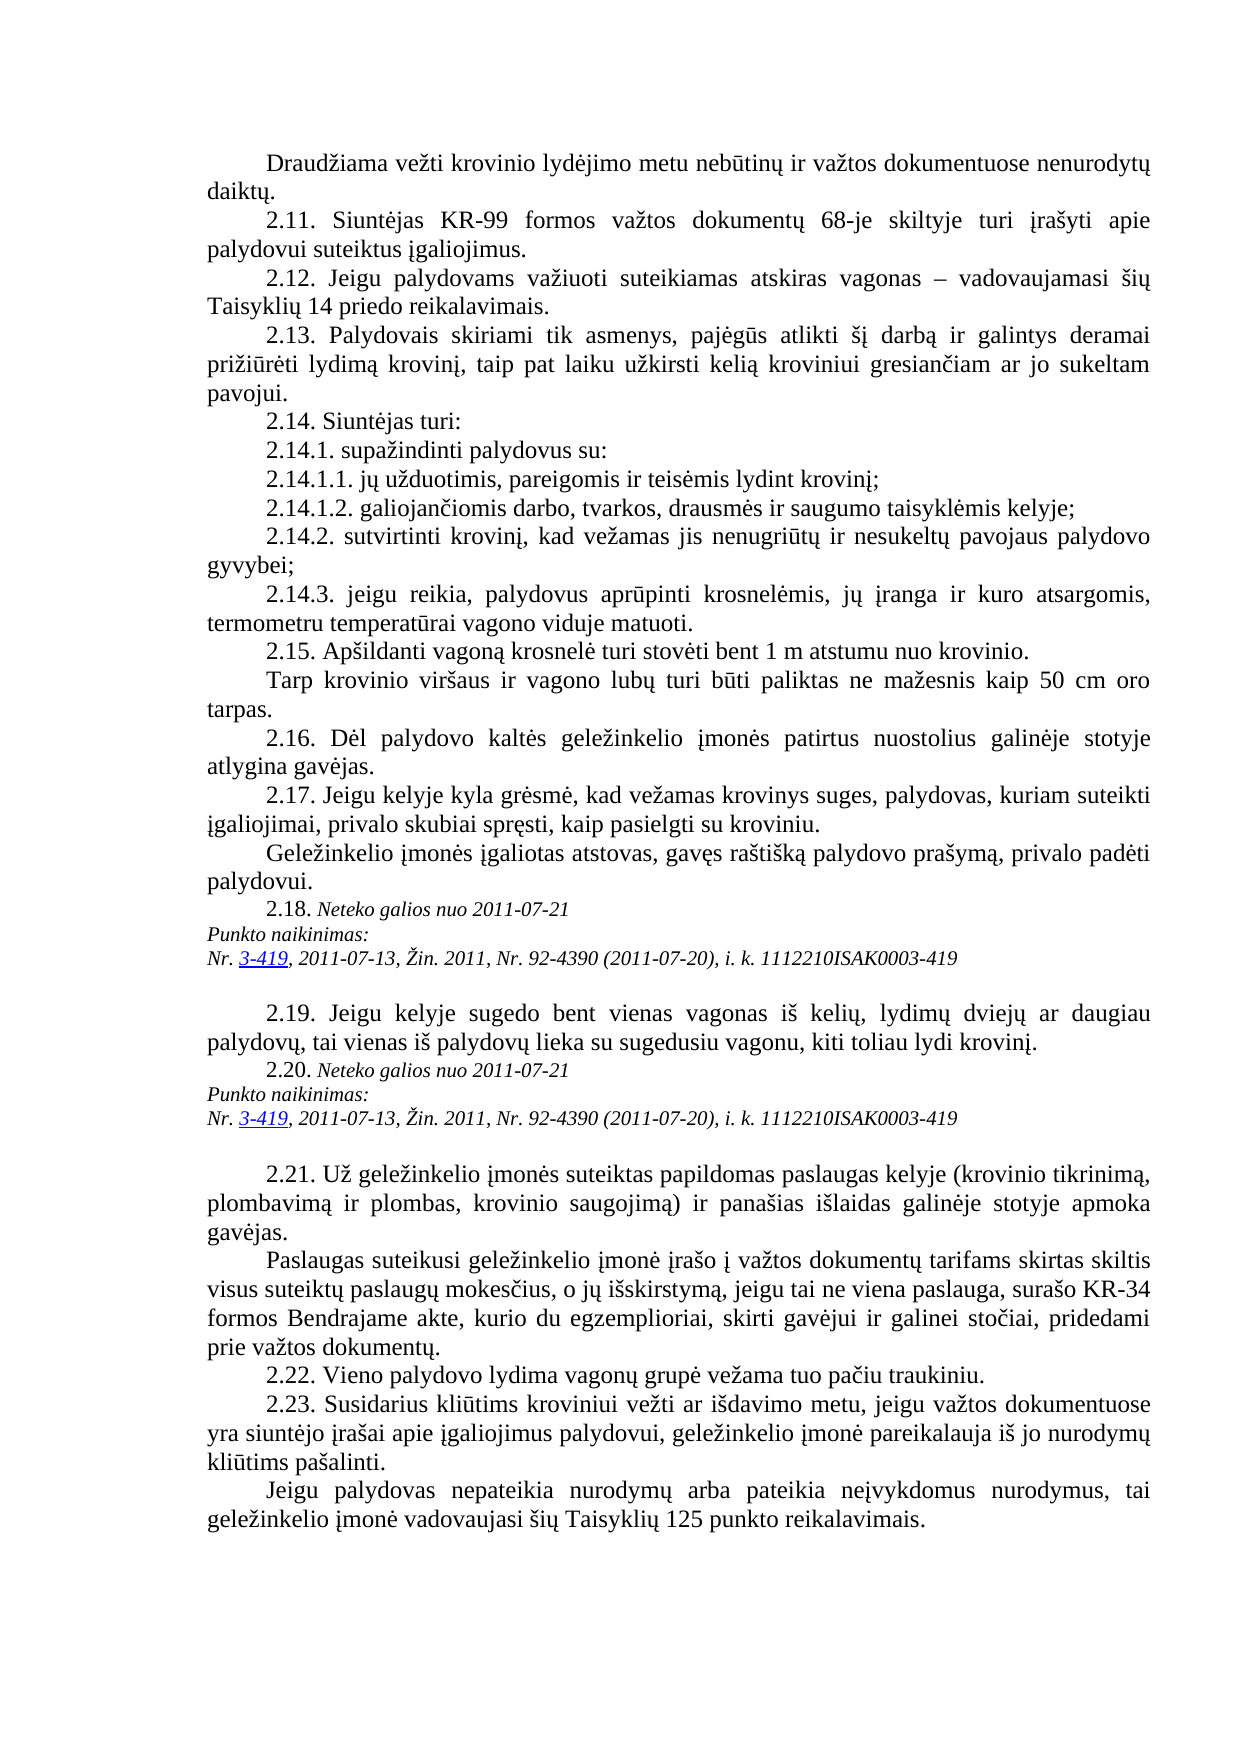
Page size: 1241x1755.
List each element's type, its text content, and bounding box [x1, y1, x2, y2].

text 2.19. Jeigu kelyje sugedo bent vienas vagonas iš kelių, lydimų dviejų ar daugiau palydovų, tai vienas iš palydovų lieka su sugedusiu vagonu, kiti toliau lydi krovinį. [207, 998, 1152, 1056]
text 2.14.2. sutvirtinti krovinį, kad vežamas jis nenugriūtų ir nesukeltų pavojaus palydovo gyvybei; [207, 521, 1152, 579]
text 2.20. Neteko galios nuo 2011-07-21 [207, 1056, 1152, 1082]
text Nr. 3-419, 2011-07-13, Žin. 2011, Nr. 92-4390 (2011-07-20), i. k. 1112210ISAK0003-419 [207, 1106, 1152, 1130]
text Nr. 3-419, 2011-07-13, Žin. 2011, Nr. 92-4390 (2011-07-20), i. k. 1112210ISAK0003-419 [207, 946, 1152, 969]
text 2.14.1.1. jų užduotimis, pareigomis ir teisėmis lydint krovinį; [207, 464, 1152, 493]
text 2.21. Už geležinkelio įmonės suteiktas papildomas paslaugas kelyje (krovinio tikrinimą, plombavimą ir plombas, krovinio saugojimą) ir panašias išlaidas galinėje stotyje apmoka gavėjas. [207, 1159, 1152, 1245]
text 2.11. Siuntėjas KR-99 formos važtos dokumentų 68-je skiltyje turi įrašyti apie palydovui suteiktus įgaliojimus. [207, 205, 1152, 263]
text 2.14.1. supažindinti palydovus su: [207, 435, 1152, 464]
text 2.15. Apšildanti vagoną krosnelė turi stovėti bent 1 m atstumu nuo krovinio. [207, 636, 1152, 665]
text 2.14.3. jeigu reikia, palydovus aprūpinti krosnelėmis, jų įranga ir kuro atsargomis, termometru temperatūrai vagono viduje matuoti. [207, 579, 1152, 636]
text 2.12. Jeigu palydovams važiuoti suteikiamas atskiras vagonas – vadovaujamasi šių Taisyklių 14 priedo reikalavimais. [207, 263, 1152, 320]
text Punkto naikinimas: [207, 1082, 1152, 1106]
text 2.16. Dėl palydovo kaltės geležinkelio įmonės patirtus nuostolius galinėje stotyje atlygina gavėjas. [207, 723, 1152, 780]
text 2.17. Jeigu kelyje kyla grėsmė, kad vežamas krovinys suges, palydovas, kuriam suteikti įgaliojimai, privalo skubiai spręsti, kaip pasielgti su kroviniu. [207, 780, 1152, 838]
text Geležinkelio įmonės įgaliotas atstovas, gavęs raštišką palydovo prašymą, privalo padėti palydovui. [207, 838, 1152, 895]
text 2.18. Neteko galios nuo 2011-07-21 [207, 895, 1152, 921]
text 2.14.1.2. galiojančiomis darbo, tvarkos, drausmės ir saugumo taisyklėmis kelyje; [207, 493, 1152, 521]
text 2.22. Vieno palydovo lydima vagonų grupė vežama tuo pačiu traukiniu. [207, 1360, 1152, 1389]
text Paslaugas suteikusi geležinkelio įmonė įrašo į važtos dokumentų tarifams skirtas skiltis visus suteiktų paslaugų mokesčius, o jų išskirstymą, jeigu tai ne viena paslauga, surašo KR-34 formos Bendrajame akte, kurio du egzemplioriai, skirti gavėjui ir galinei stočiai, pridedami prie važtos dokumentų. [207, 1245, 1152, 1360]
text 2.13. Palydovais skiriami tik asmenys, pajėgūs atlikti šį darbą ir galintys deramai prižiūrėti lydimą krovinį, taip pat laiku užkirsti kelią kroviniui gresiančiam ar jo sukeltam pavojui. [207, 320, 1152, 406]
text 2.23. Susidarius kliūtims kroviniui vežti ar išdavimo metu, jeigu važtos dokumentuose yra siuntėjo įrašai apie įgaliojimus palydovui, geležinkelio įmonė pareikalauja iš jo nurodymų kliūtims pašalinti. [207, 1389, 1152, 1475]
text Draudžiama vežti krovinio lydėjimo metu nebūtinų ir važtos dokumentuose nenurodytų daiktų. [207, 148, 1152, 205]
text Jeigu palydovas nepateikia nurodymų arba pateikia neįvykdomus nurodymus, tai geležinkelio įmonė vadovaujasi šių Taisyklių 125 punkto reikalavimais. [207, 1475, 1152, 1533]
text Punkto naikinimas: [207, 921, 1152, 946]
text 2.14. Siuntėjas turi: [207, 406, 1152, 435]
text Tarp krovinio viršaus ir vagono lubų turi būti paliktas ne mažesnis kaip 50 cm oro tarpas. [207, 665, 1152, 723]
